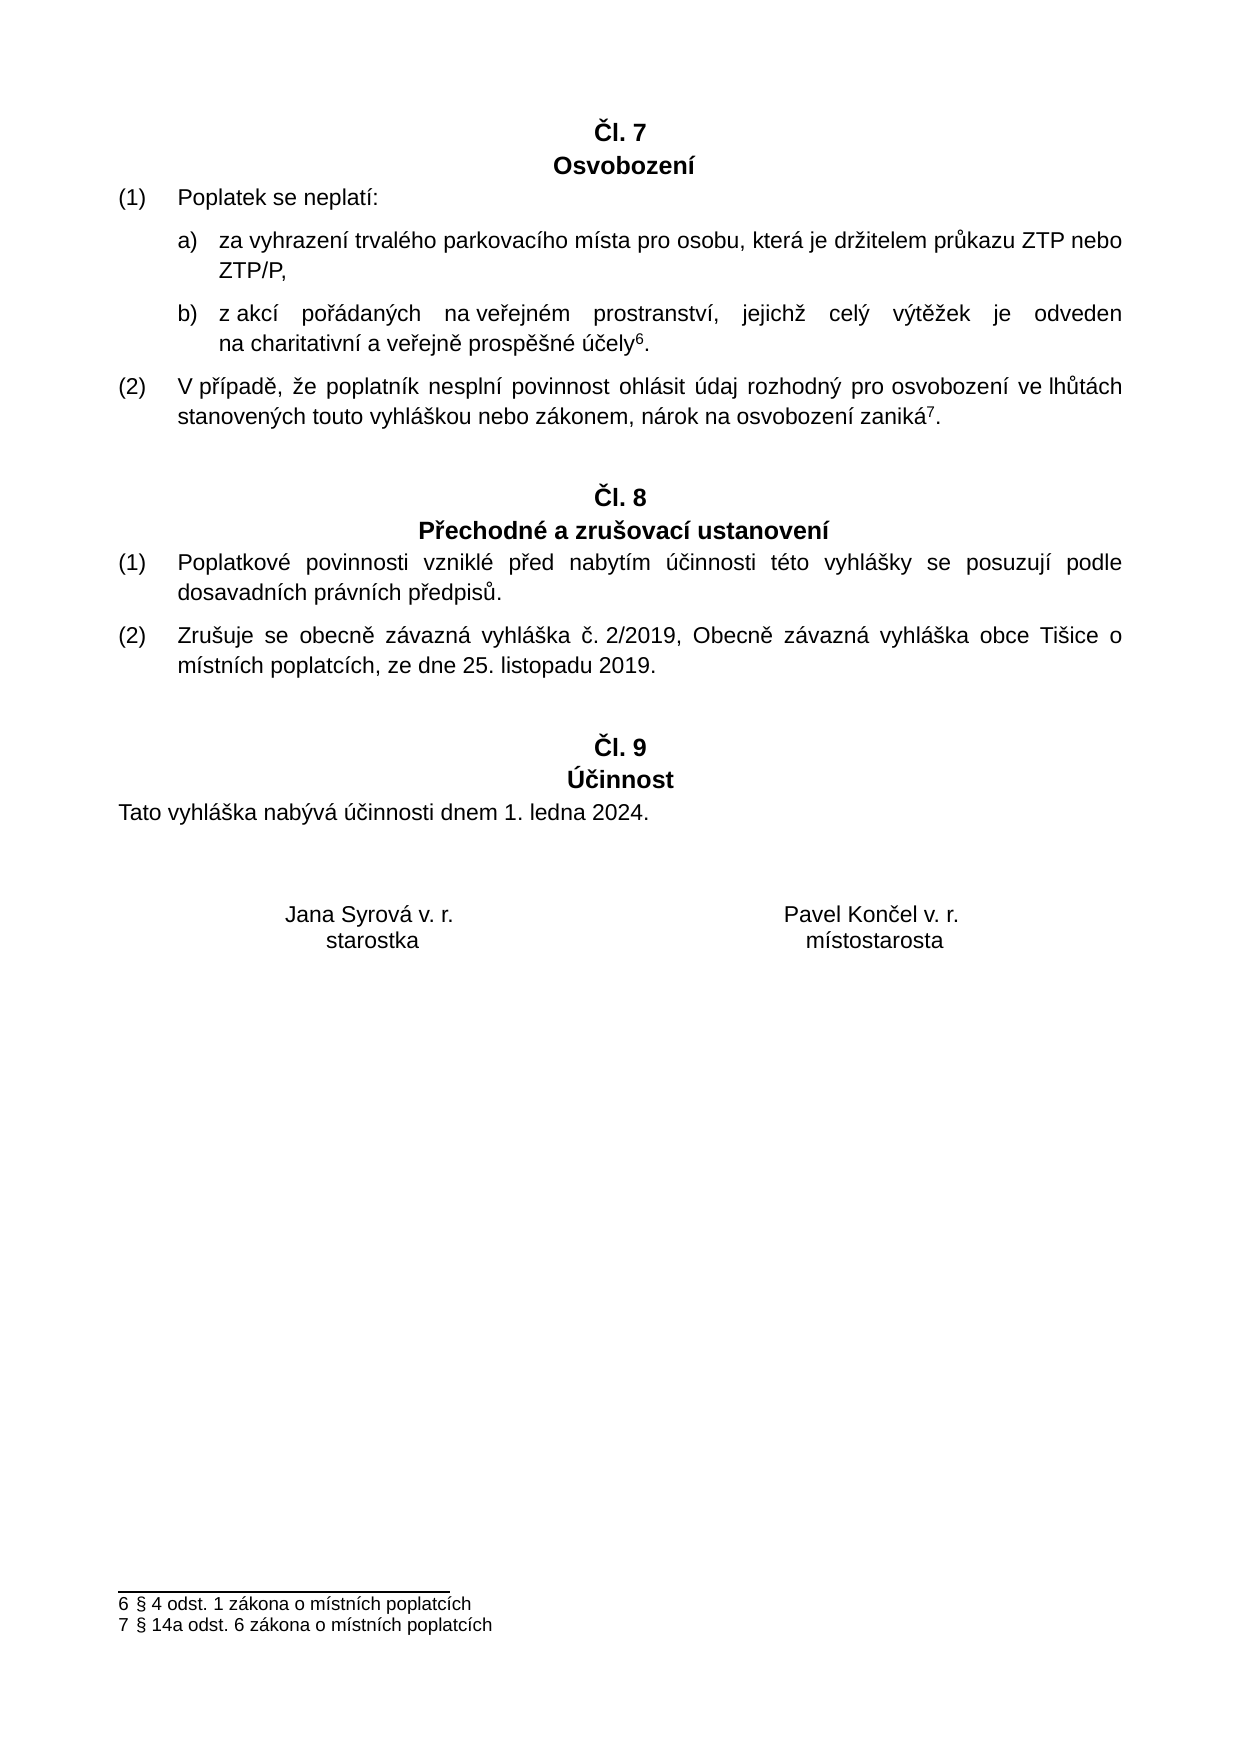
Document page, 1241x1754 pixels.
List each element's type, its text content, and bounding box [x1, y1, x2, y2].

list z akcí pořádaných na veřejném prostranství, jejichž celý výtěžek je odveden na charitativní a veřejně prospěšné účely. [177, 300, 1122, 356]
subtitle Čl. 8 Přechodné a zrušovací ustanovení [118, 483, 1122, 545]
list Zrušuje se obecně závazná vyhláška č. 2/2019, Obecně závazná vyhláška obce Tišice o místních poplatcích, ze dne 25. listopadu 2019. [118, 622, 1122, 679]
list Poplatkové povinnosti vzniklé před nabytím účinnosti této vyhlášky se posuzují podle dosavadních právních předpisů. [118, 549, 1122, 606]
table_cell [620, 959, 1122, 1077]
subtitle Čl. 7 Osvobození [118, 118, 1122, 180]
table_cell [118, 959, 620, 1077]
subtitle Čl. 9 Účinnost [118, 732, 1122, 794]
table_header Pavel Končel v. r. místostarosta [620, 841, 1122, 959]
list Poplatek se neplatí: [118, 184, 1122, 211]
list § 14a odst. 6 zákona o místních poplatcích [118, 1614, 1122, 1635]
list za vyhrazení trvalého parkovacího místa pro osobu, která je držitelem průkazu ZTP nebo ZTP/P, [177, 227, 1122, 283]
text Tato vyhláška nabývá účinnosti dnem 1. ledna 2024. [118, 798, 1122, 825]
list § 4 odst. 1 zákona o místních poplatcích [118, 1592, 1122, 1614]
list V případě, že poplatník nesplní povinnost ohlásit údaj rozhodný pro osvobození ve lhůtách stanovených touto vyhláškou nebo zákonem, nárok na osvobození zaniká. [118, 373, 1122, 429]
table_header Jana Syrová v. r. starostka [118, 841, 620, 959]
